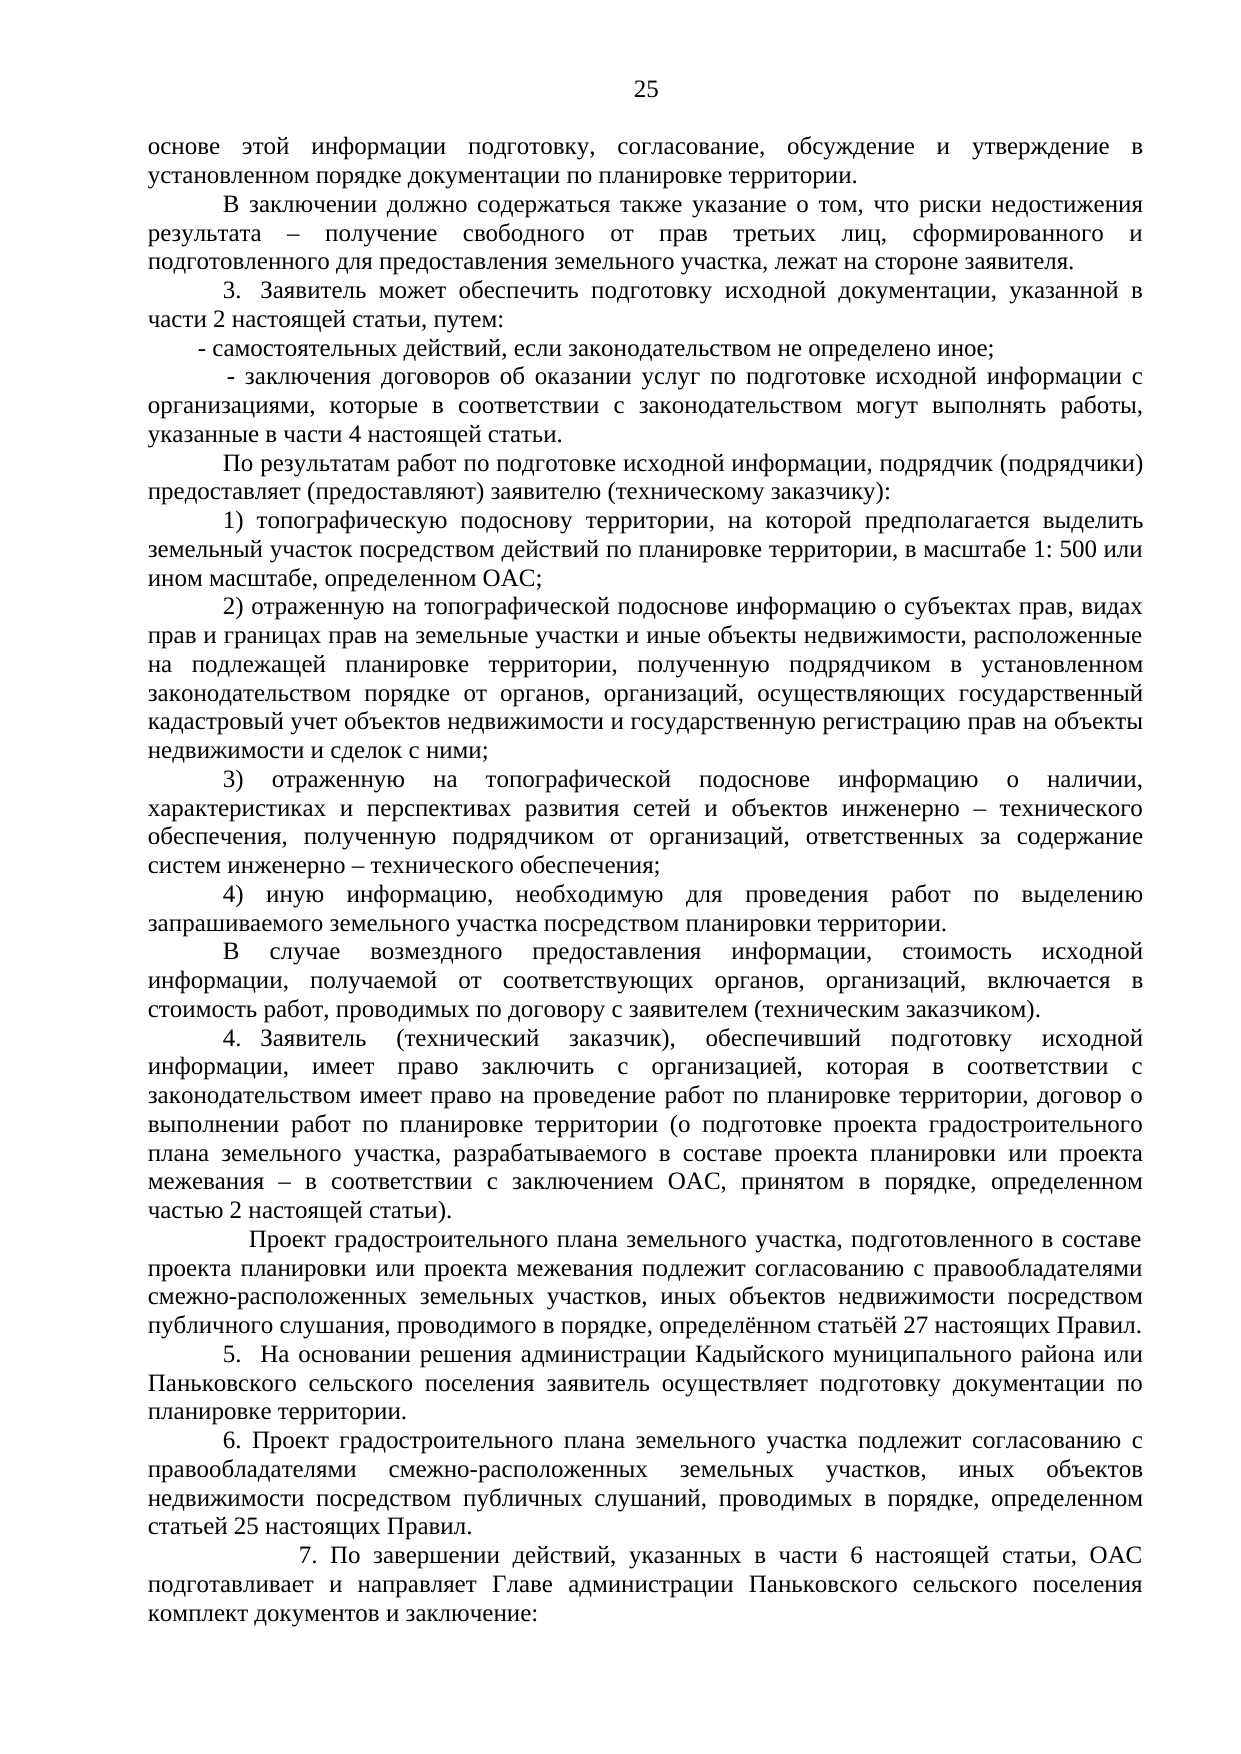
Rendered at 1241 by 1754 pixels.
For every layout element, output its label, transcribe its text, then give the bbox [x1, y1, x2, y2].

text 1) топографическую подоснову территории, на которой предполагается выделить земельный участок посредством действий по планировке территории, в масштабе 1: 500 или ином масштабе, определенном ОАС; [148, 505, 1144, 591]
list Заявитель (технический заказчик), обеспечивший подготовку исходной информации, имеет право заключить с организацией, которая в соответствии с законодательством имеет право на проведение работ по планировке территории, договор о выполнении работ по планировке территории (о подготовке проекта градостроительного плана земельного участка, разрабатываемого в составе проекта планировки или проекта межевания – в соответствии с заключением ОАС, принятом в порядке, определенном частью 2 настоящей статьи). [148, 1023, 1144, 1224]
text 7. По завершении действий, указанных в части 6 настоящей статьи, ОАС подготавливает и направляет Главе администрации Паньковского сельского поселения комплект документов и заключение: [148, 1540, 1144, 1626]
list На основании решения администрации Кадыйского муниципального района или Паньковского сельского поселения заявитель осуществляет подготовку документации по планировке территории. [148, 1339, 1144, 1425]
list Заявитель может обеспечить подготовку исходной документации, указанной в части 2 настоящей статьи, путем: [148, 275, 1144, 333]
text - заключения договоров об оказании услуг по подготовке исходной информации с организациями, которые в соответствии с законодательством могут выполнять работы, указанные в части 4 настоящей статьи. [148, 361, 1144, 448]
text В заключении должно содержаться также указание о том, что риски недостижения результата – получение свободного от прав третьих лиц, сформированного и подготовленного для предоставления земельного участка, лежат на стороне заявителя. [148, 189, 1144, 275]
text По результатам работ по подготовке исходной информации, подрядчик (подрядчики) предоставляет (предоставляют) заявителю (техническому заказчику): [148, 448, 1144, 505]
text основе этой информации подготовку, согласование, обсуждение и утверждение в установленном порядке документации по планировке территории. [148, 131, 1144, 189]
text В случае возмездного предоставления информации, стоимость исходной информации, получаемой от соответствующих органов, организаций, включается в стоимость работ, проводимых по договору с заявителем (техническим заказчиком). [148, 936, 1144, 1023]
text - самостоятельных действий, если законодательством не определено иное; [148, 333, 1144, 361]
text Проект градостроительного плана земельного участка, подготовленного в составе проекта планировки или проекта межевания подлежит согласованию с правообладателями смежно-расположенных земельных участков, иных объектов недвижимости посредством публичного слушания, проводимого в порядке, определённом статьёй 27 настоящих Правил. [148, 1224, 1144, 1339]
text 6. Проект градостроительного плана земельного участка подлежит согласованию с правообладателями смежно-расположенных земельных участков, иных объектов недвижимости посредством публичных слушаний, проводимых в порядке, определенном статьей 25 настоящих Правил. [148, 1425, 1144, 1540]
text 3) отраженную на топографической подоснове информацию о наличии, характеристиках и перспективах развития сетей и объектов инженерно – технического обеспечения, полученную подрядчиком от организаций, ответственных за содержание систем инженерно – технического обеспечения; [148, 764, 1144, 879]
text 4) иную информацию, необходимую для проведения работ по выделению запрашиваемого земельного участка посредством планировки территории. [148, 879, 1144, 936]
text 2) отраженную на топографической подоснове информацию о субъектах прав, видах прав и границах прав на земельные участки и иные объекты недвижимости, расположенные на подлежащей планировке территории, полученную подрядчиком в установленном законодательством порядке от органов, организаций, осуществляющих государственный кадастровый учет объектов недвижимости и государственную регистрацию прав на объекты недвижимости и сделок с ними; [148, 591, 1144, 764]
